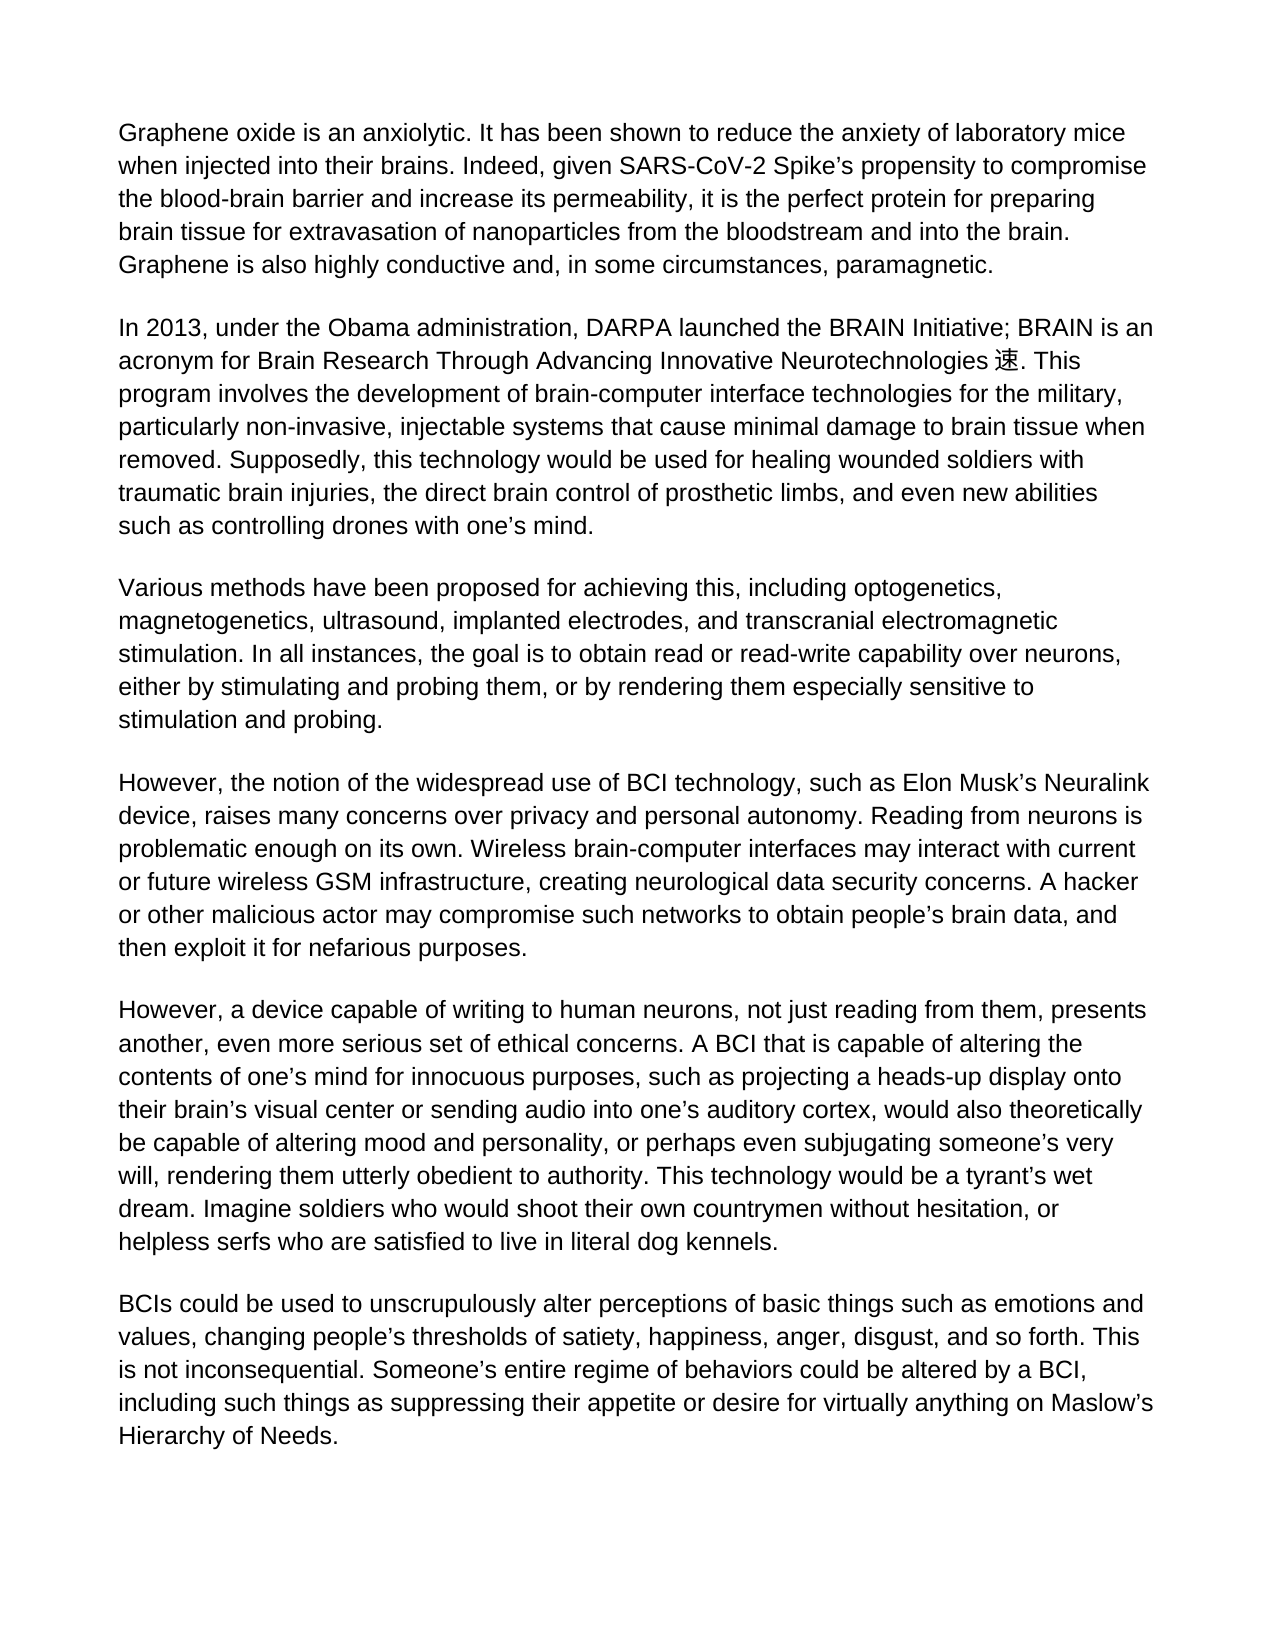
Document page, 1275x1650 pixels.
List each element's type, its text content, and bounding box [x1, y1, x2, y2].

text However, the notion of the widespread use of BCI technology, such as Elon Musk’s Neuralink device, raises many concerns over privacy and personal autonomy. Reading from neurons is problematic enough on its own. Wireless brain-computer interfaces may interact with current or future wireless GSM infrastructure, creating neurological data security concerns. A hacker or other malicious actor may compromise such networks to obtain people’s brain data, and then exploit it for nefarious purposes. [118, 768, 1157, 962]
text BCIs could be used to unscrupulously alter perceptions of basic things such as emotions and values, changing people’s thresholds of satiety, happiness, anger, disgust, and so forth. This is not inconsequential. Someone’s entire regime of behaviors could be altered by a BCI, including such things as suppressing their appetite or desire for virtually anything on Maslow’s Hierarchy of Needs. [118, 1289, 1157, 1450]
text In 2013, under the Obama administration, DARPA launched the BRAIN Initiative; BRAIN is an acronym for Brain Research Through Advancing Innovative Neurotechnologies速. This program involves the development of brain-computer interface technologies for the military, particularly non-invasive, injectable systems that cause minimal damage to brain tissue when removed. Supposedly, this technology would be used for healing wounded soldiers with traumatic brain injuries, the direct brain control of prosthetic limbs, and even new abilities such as controlling drones with one’s mind. [118, 313, 1157, 539]
text However, a device capable of writing to human neurons, not just reading from them, presents another, even more serious set of ethical concerns. A BCI that is capable of altering the contents of one’s mind for innocuous purposes, such as projecting a heads-up display onto their brain’s visual center or sending audio into one’s auditory cortex, would also theoretically be capable of altering mood and personality, or perhaps even subjugating someone’s very will, rendering them utterly obedient to authority. This technology would be a tyrant’s wet dream. Imagine soldiers who would shoot their own countrymen without hesitation, or helpless serfs who are satisfied to live in literal dog kennels. [118, 996, 1157, 1255]
text Graphene oxide is an anxiolytic. It has been shown to reduce the anxiety of laboratory mice when injected into their brains. Indeed, given SARS-CoV-2 Spike’s propensity to compromise the blood-brain barrier and increase its permeability, it is the perfect protein for preparing brain tissue for extravasation of nanoparticles from the bloodstream and into the brain. Graphene is also highly conductive and, in some circumstances, paramagnetic. [118, 118, 1157, 279]
text Various methods have been proposed for achieving this, including optogenetics, magnetogenetics, ultrasound, implanted electrodes, and transcranial electromagnetic stimulation. In all instances, the goal is to obtain read or read-write capability over neurons, either by stimulating and probing them, or by rendering them especially sensitive to stimulation and probing. [118, 573, 1157, 734]
